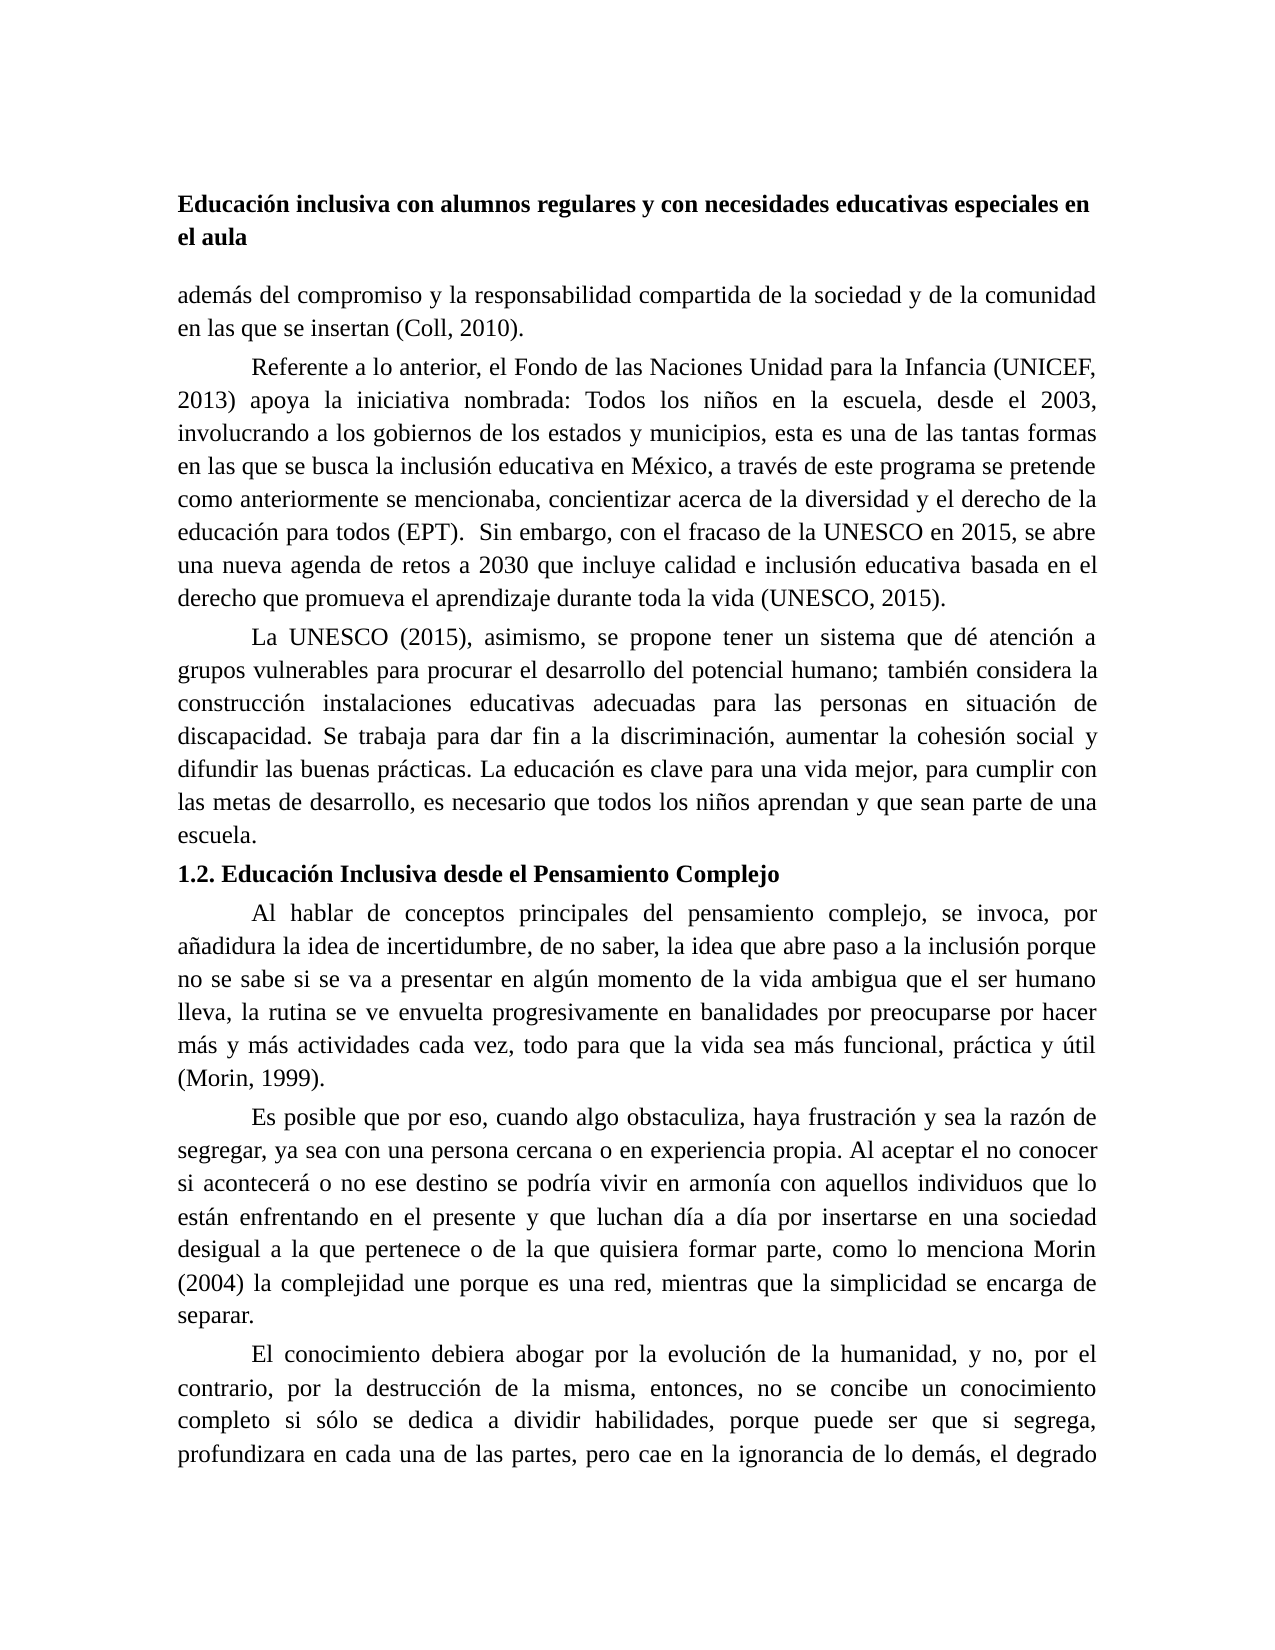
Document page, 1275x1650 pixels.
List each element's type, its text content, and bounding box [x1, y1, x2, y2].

text Referente a lo anterior, el Fondo de las Naciones Unidad para la Infancia (UNICEF, 2013) apoya la iniciativa nombrada: Todos los niños en la escuela, desde el 2003, involucrando a los gobiernos de los estados y municipios, esta es una de las tantas formas en las que se busca la inclusión educativa en México, a través de este programa se pretende como anteriormente se mencionaba, concientizar acerca de la diversidad y el derecho de la educación para todos (EPT). Sin embargo, con el fracaso de la UNESCO en 2015, se abre una nueva agenda de retos a 2030 que incluye calidad e inclusión educativa basada en el derecho que promueva el aprendizaje durante toda la vida (UNESCO, 2015). [177, 352, 1098, 612]
text El conocimiento debiera abogar por la evolución de la humanidad, y no, por el contrario, por la destrucción de la misma, entonces, no se concibe un conocimiento completo si sólo se dedica a dividir habilidades, porque puede ser que si segrega, profundizara en cada una de las partes, pero cae en la ignorancia de lo demás, el degrado [177, 1339, 1098, 1467]
text Es posible que por eso, cuando algo obstaculiza, haya frustración y sea la razón de segregar, ya sea con una persona cercana o en experiencia propia. Al aceptar el no conocer si acontecerá o no ese destino se podría vivir en armonía con aquellos individuos que lo están enfrentando en el presente y que luchan día a día por insertarse en una sociedad desigual a la que pertenece o de la que quisiera formar parte, como lo menciona Morin (2004) la complejidad une porque es una red, mientras que la simplicidad se encarga de separar. [177, 1102, 1098, 1329]
text además del compromiso y la responsabilidad compartida de la sociedad y de la comunidad en las que se insertan (Coll, 2010). [177, 280, 1098, 342]
text Al hablar de conceptos principales del pensamiento complejo, se invoca, por añadidura la idea de incertidumbre, de no saber, la idea que abre paso a la inclusión porque no se sabe si se va a presentar en algún momento de la vida ambigua que el ser humano lleva, la rutina se ve envuelta progresivamente en banalidades por preocuparse por hacer más y más actividades cada vez, todo para que la vida sea más funcional, práctica y útil (Morin, 1999). [177, 898, 1098, 1092]
text 1.2. Educación Inclusiva desde el Pensamiento Complejo [177, 859, 1098, 888]
text La UNESCO (2015), asimismo, se propone tener un sistema que dé atención a grupos vulnerables para procurar el desarrollo del potencial humano; también considera la construcción instalaciones educativas adecuadas para las personas en situación de discapacidad. Se trabaja para dar fin a la discriminación, aumentar la cohesión social y difundir las buenas prácticas. La educación es clave para una vida mejor, para cumplir con las metas de desarrollo, es necesario que todos los niños aprendan y que sean parte de una escuela. [177, 622, 1098, 849]
